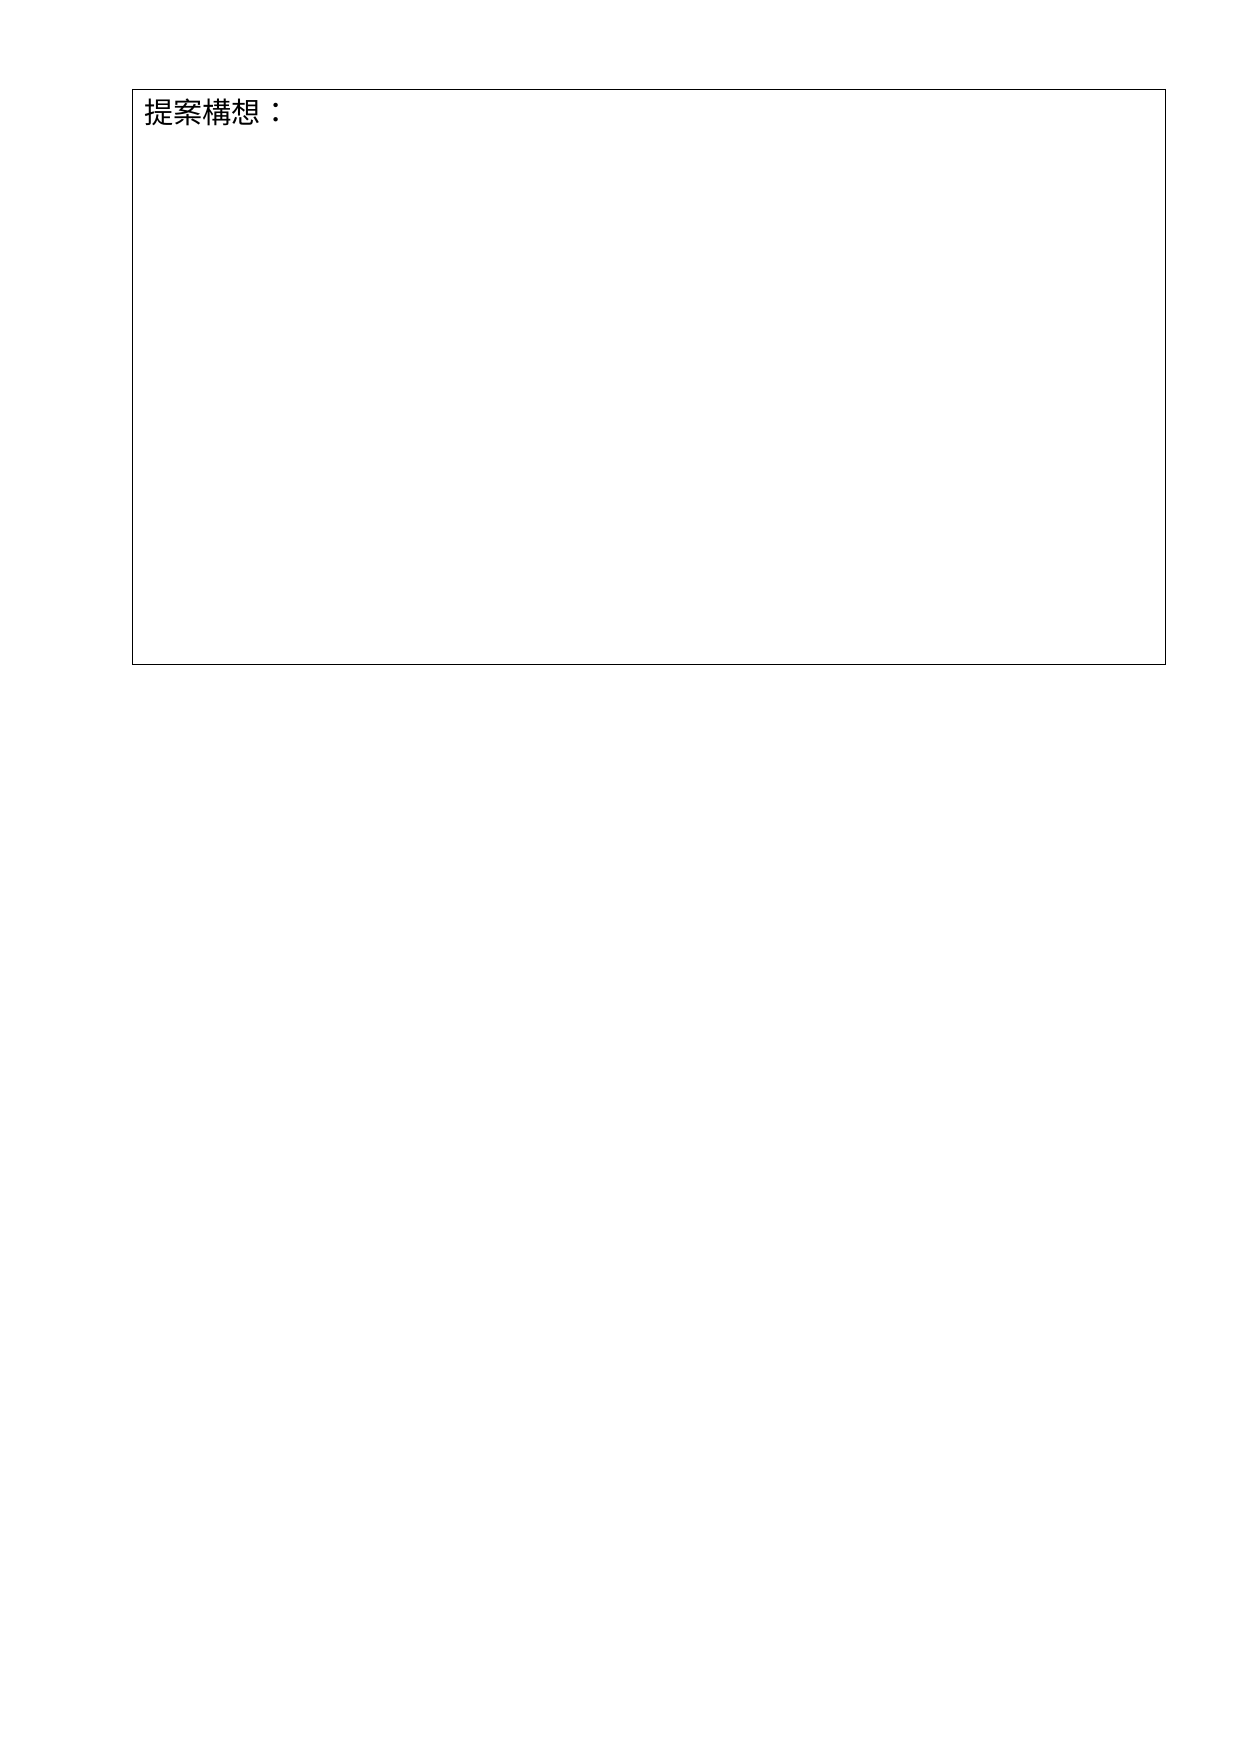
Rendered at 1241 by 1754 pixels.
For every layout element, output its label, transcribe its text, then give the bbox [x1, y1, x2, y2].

table_cell 提案構想： [133, 90, 1165, 663]
